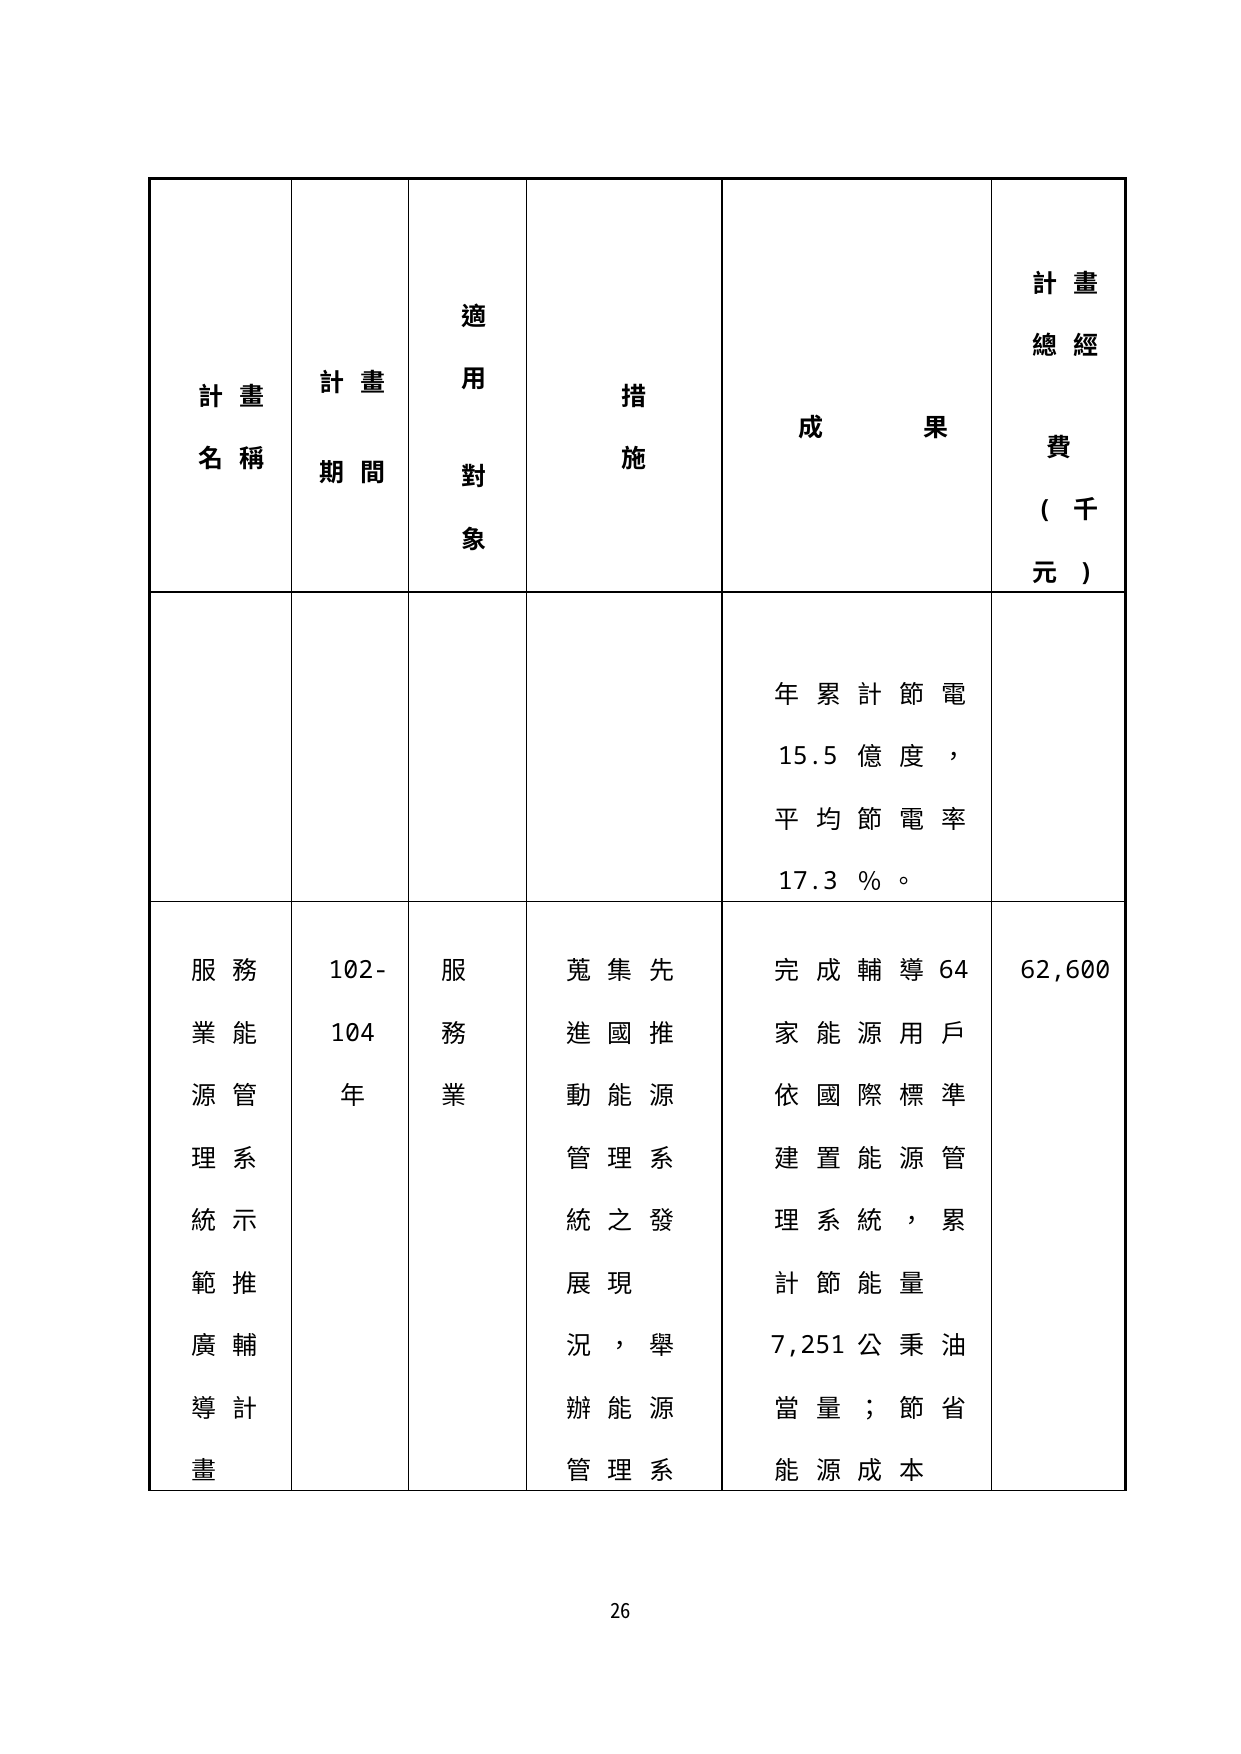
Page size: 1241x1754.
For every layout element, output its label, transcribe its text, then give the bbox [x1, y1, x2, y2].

table_cell 完成輔導64家能源用戶依國際標準建置能源管理系統，累計節能量7,251公秉油當量；節省能源成本 [723, 902, 991, 1490]
table_cell 62,600 [992, 902, 1124, 1490]
table_cell 服務業能源管理系統示範推廣輔導計畫 [151, 902, 291, 1490]
table_cell [292, 593, 408, 901]
table_header 適用 對象 [409, 180, 526, 591]
table_header 計畫名稱 [151, 180, 291, 591]
table_header 成 果 [723, 180, 991, 591]
table_cell 服務業 [409, 902, 526, 1490]
table_cell [409, 593, 526, 901]
table_cell 年累計節電15.5億度，平均節電率17.3％。 [723, 593, 991, 901]
table_cell 蒐集先進國推動能源管理系統之發展現況，舉辦能源管理系 [527, 902, 721, 1490]
table_header 計畫 期間 [292, 180, 408, 591]
table_cell [151, 593, 291, 901]
table_header 措 施 [527, 180, 721, 591]
table_header 計畫總經 費(千元) [992, 180, 1124, 591]
table_cell 102-104年 [292, 902, 408, 1490]
table_cell [992, 593, 1124, 901]
table_cell [527, 593, 721, 901]
